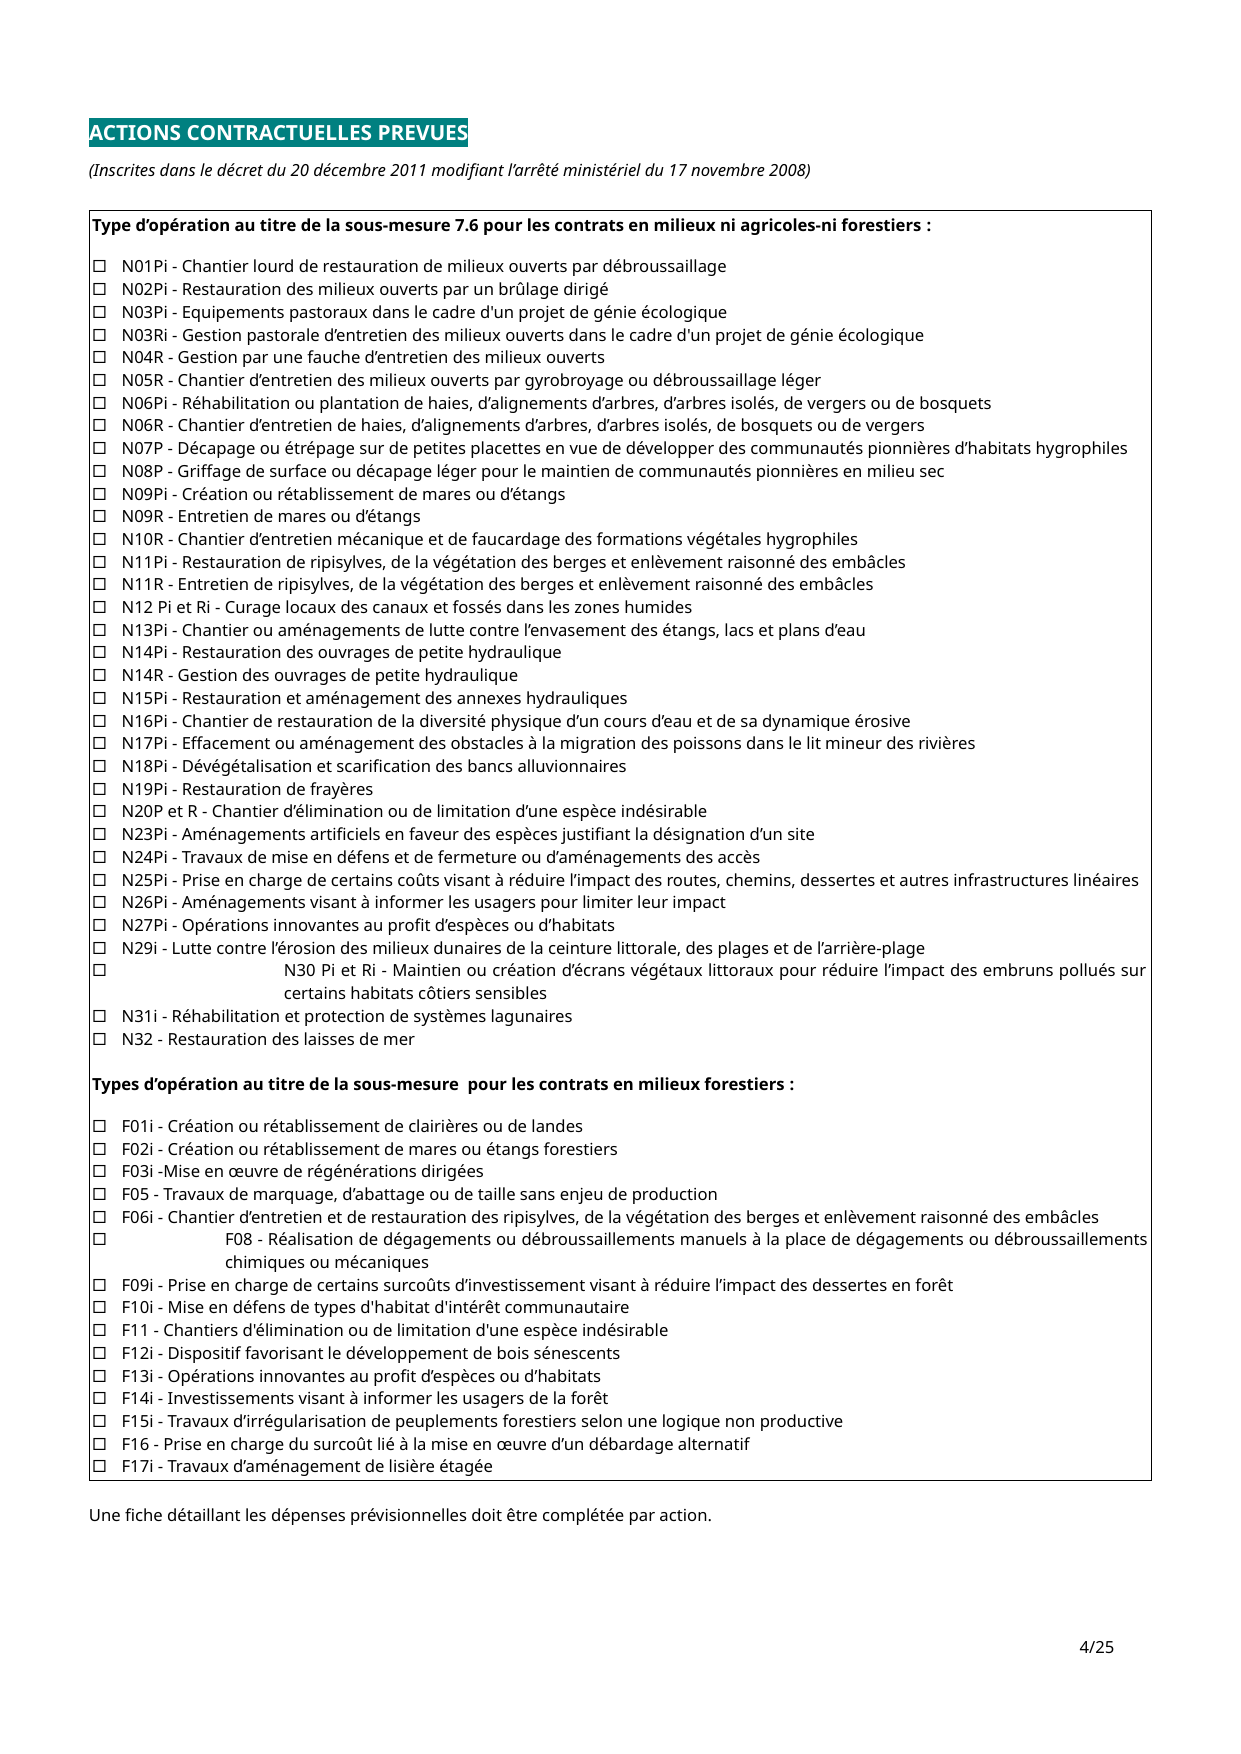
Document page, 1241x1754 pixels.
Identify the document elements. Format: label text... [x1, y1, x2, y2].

list N26Pi - Aménagements visant à informer les usagers pour limiter leur impact [90, 888, 1151, 911]
list N11Pi - Restauration de ripisylves, de la végétation des berges et enlèvement raisonné des embâcles [90, 547, 1151, 570]
list N06R - Chantier d’entretien de haies, d’alignements d’arbres, d’arbres isolés, de bosquets ou de vergers [90, 411, 1151, 434]
list N06Pi - Réhabilitation ou plantation de haies, d’alignements d’arbres, d’arbres isolés, de vergers ou de bosquets [90, 388, 1151, 411]
list N02Pi - Restauration des milieux ouverts par un brûlage dirigé [90, 275, 1151, 297]
list F16 - Prise en charge du surcoût lié à la mise en œuvre d’un débardage alternatif [90, 1429, 1151, 1452]
list N25Pi - Prise en charge de certains coûts visant à réduire l’impact des routes, chemins, dessertes et autres infrastructures linéaires [90, 865, 1151, 888]
list N14R - Gestion des ouvrages de petite hydraulique [90, 661, 1151, 683]
list N09R - Entretien de mares ou d’étangs [90, 502, 1151, 524]
list N13Pi - Chantier ou aménagements de lutte contre l’envasement des étangs, lacs et plans d’eau [90, 615, 1151, 638]
list N04R - Gestion par une fauche d’entretien des milieux ouverts [90, 343, 1151, 366]
list N10R - Chantier d’entretien mécanique et de faucardage des formations végétales hygrophiles [90, 524, 1151, 547]
list F03i -Mise en œuvre de régénérations dirigées [90, 1157, 1151, 1179]
list F06i - Chantier d’entretien et de restauration des ripisylves, de la végétation des berges et enlèvement raisonné des embâcles [90, 1202, 1151, 1225]
list N15Pi - Restauration et aménagement des annexes hydrauliques [90, 683, 1151, 706]
list F09i - Prise en charge de certains surcoûts d’investissement visant à réduire l’impact des dessertes en forêt [90, 1270, 1151, 1293]
list N32 - Restauration des laisses de mer [90, 1024, 1151, 1050]
list N11R - Entretien de ripisylves, de la végétation des berges et enlèvement raisonné des embâcles [90, 570, 1151, 593]
list N08P - Griffage de surface ou décapage léger pour le maintien de communautés pionnières en milieu sec [90, 456, 1151, 479]
list F05 - Travaux de marquage, d’abattage ou de taille sans enjeu de production [90, 1179, 1151, 1202]
list N17Pi - Effacement ou aménagement des obstacles à la migration des poissons dans le lit mineur des rivières [90, 729, 1151, 752]
list N12 Pi et Ri - Curage locaux des canaux et fossés dans les zones humides [90, 593, 1151, 615]
list N07P - Décapage ou étrépage sur de petites placettes en vue de développer des communautés pionnières d’habitats hygrophiles [90, 434, 1151, 456]
list N14Pi - Restauration des ouvrages de petite hydraulique [90, 638, 1151, 661]
list N20P et R - Chantier d’élimination ou de limitation d’une espèce indésirable [90, 797, 1151, 820]
list N09Pi - Création ou rétablissement de mares ou d’étangs [90, 479, 1151, 502]
list F10i - Mise en défens de types d'habitat d'intérêt communautaire [90, 1293, 1151, 1316]
text Une fiche détaillant les dépenses prévisionnelles doit être complétée par action. [89, 1503, 1152, 1526]
list F11 - Chantiers d'élimination ou de limitation d'une espèce indésirable [90, 1316, 1151, 1338]
text (Inscrites dans le décret du 20 décembre 2011 modifiant l’arrêté ministériel du 17 novembre 2008) [89, 159, 1152, 182]
list N30 Pi et Ri - Maintien ou création d’écrans végétaux littoraux pour réduire l’impact des embruns pollués sur certains habitats côtiers sensibles [90, 956, 1151, 1001]
list F17i - Travaux d’aménagement de lisière étagée [90, 1452, 1151, 1480]
text Type d’opération au titre de la sous-mesure 7.6 pour les contrats en milieux ni agricoles-ni forestiers : [90, 211, 1151, 236]
list F13i - Opérations innovantes au profit d’espèces ou d’habitats [90, 1361, 1151, 1384]
list N01Pi - Chantier lourd de restauration de milieux ouverts par débroussaillage [90, 252, 1151, 275]
list N31i - Réhabilitation et protection de systèmes lagunaires [90, 1001, 1151, 1024]
list F15i - Travaux d’irrégularisation de peuplements forestiers selon une logique non productive [90, 1406, 1151, 1429]
list F08 - Réalisation de dégagements ou débroussaillements manuels à la place de dégagements ou débroussaillements chimiques ou mécaniques [90, 1225, 1151, 1270]
list N18Pi - Dévégétalisation et scarification des bancs alluvionnaires [90, 752, 1151, 774]
list N24Pi - Travaux de mise en défens et de fermeture ou d’aménagements des accès [90, 842, 1151, 865]
list N23Pi - Aménagements artificiels en faveur des espèces justifiant la désignation d’un site [90, 820, 1151, 842]
list N03Ri - Gestion pastorale d’entretien des milieux ouverts dans le cadre d'un projet de génie écologique [90, 320, 1151, 343]
list N29i - Lutte contre l’érosion des milieux dunaires de la ceinture littorale, des plages et de l’arrière-plage [90, 933, 1151, 956]
list N03Pi - Equipements pastoraux dans le cadre d'un projet de génie écologique [90, 297, 1151, 320]
list N05R - Chantier d’entretien des milieux ouverts par gyrobroyage ou débroussaillage léger [90, 366, 1151, 388]
text Types d’opération au titre de la sous-mesure pour les contrats en milieux forestiers : [90, 1069, 1151, 1095]
list F02i - Création ou rétablissement de mares ou étangs forestiers [90, 1134, 1151, 1157]
list F01i - Création ou rétablissement de clairières ou de landes [90, 1111, 1151, 1134]
list N27Pi - Opérations innovantes au profit d’espèces ou d’habitats [90, 911, 1151, 933]
list N19Pi - Restauration de frayères [90, 774, 1151, 797]
list N16Pi - Chantier de restauration de la diversité physique d’un cours d’eau et de sa dynamique érosive [90, 706, 1151, 729]
list F12i - Dispositif favorisant le développement de bois sénescents [90, 1338, 1151, 1361]
list F14i - Investissements visant à informer les usagers de la forêt [90, 1384, 1151, 1406]
text ACTIONS CONTRACTUELLES PREVUES [89, 118, 1152, 147]
